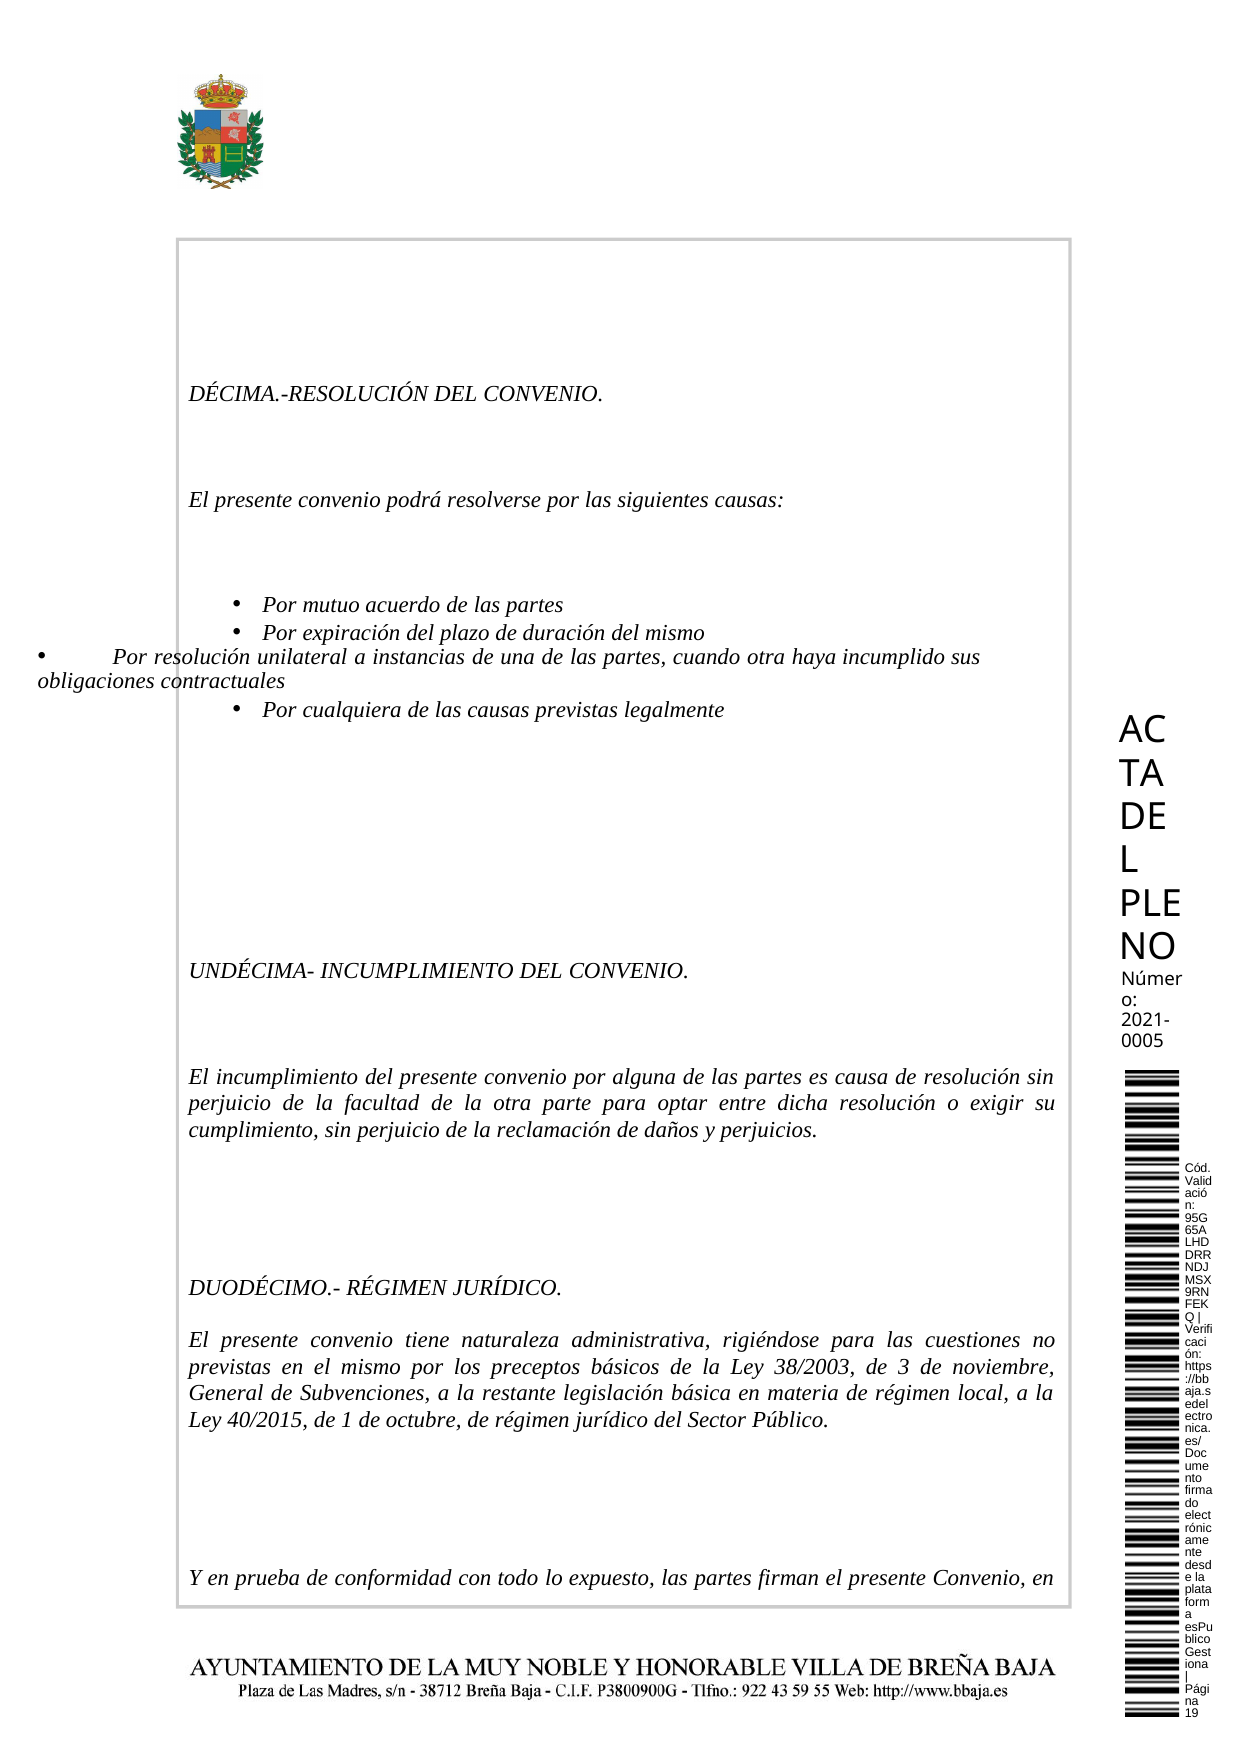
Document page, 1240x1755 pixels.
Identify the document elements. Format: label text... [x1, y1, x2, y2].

list Por expiración del plazo de duración del mismo [232, 618, 1068, 645]
text [1213, 1274, 1239, 1300]
text [1182, 1160, 1213, 1719]
text El incumplimiento del presente convenio por alguna de las partes es causa de resolución sin perjuicio de la facultad de la otra parte para optar entre dicha resolución o exigir su cumplimiento, sin perjuicio de la reclamación de daños y perjuicios. [188, 1063, 1056, 1142]
text Y en prueba de conformidad con todo lo expuesto, las partes firman el presente Convenio, en [188, 1564, 1068, 1590]
list Por resolución unilateral a instancias de una de las partes, cuando otra haya incumplido sus obligaciones contractuales [37, 645, 175, 694]
list Por resolución unilateral a instancias de una de las partes, cuando otra haya incumplido sus obligaciones contractuales [179, 645, 1055, 694]
text [1072, 380, 1239, 407]
text [1185, 958, 1239, 984]
text [1072, 958, 1117, 984]
text [1072, 486, 1239, 512]
list Por mutuo acuerdo de las partes [232, 589, 1068, 618]
list [1072, 618, 1239, 645]
text El presente convenio tiene naturaleza administrativa, rigiéndose para las cuestiones no previstas en el mismo por los preceptos básicos de la Ley 38/2003, de 3 de noviembre, General de Subvenciones, a la restante legislación básica en materia de régimen local, a la Ley 40/2015, de 1 de octubre, de régimen jurídico del Sector Público. [188, 1327, 1056, 1432]
list [1072, 589, 1239, 618]
list ACTA DEL PLENO [1119, 708, 1185, 968]
text DÉCIMA.-RESOLUCIÓN DEL CONVENIO. [188, 380, 1068, 407]
text [1072, 1274, 1125, 1300]
list [1072, 694, 1239, 1052]
text DUODÉCIMO.- RÉGIMEN JURÍDICO. [188, 1274, 1068, 1300]
text Cód. Validación: 95G65ALHDDRRNDJMSX9RNFEKQ | Verificación: https://bbaja.sedelectronica.es/ Documento firmado electrónicamente desde la plataforma esPublico Gestiona | Página 19 de 84 [1184, 1163, 1213, 1719]
list Por cualquiera de las causas previstas legalmente [232, 694, 1068, 723]
text El presente convenio podrá resolverse por las siguientes causas: [188, 486, 1068, 512]
text UNDÉCIMA- INCUMPLIMIENTO DEL CONVENIO. [188, 958, 1068, 984]
list Número: 2021-0005 Fecha: 25/05/2021 [1121, 968, 1185, 1052]
